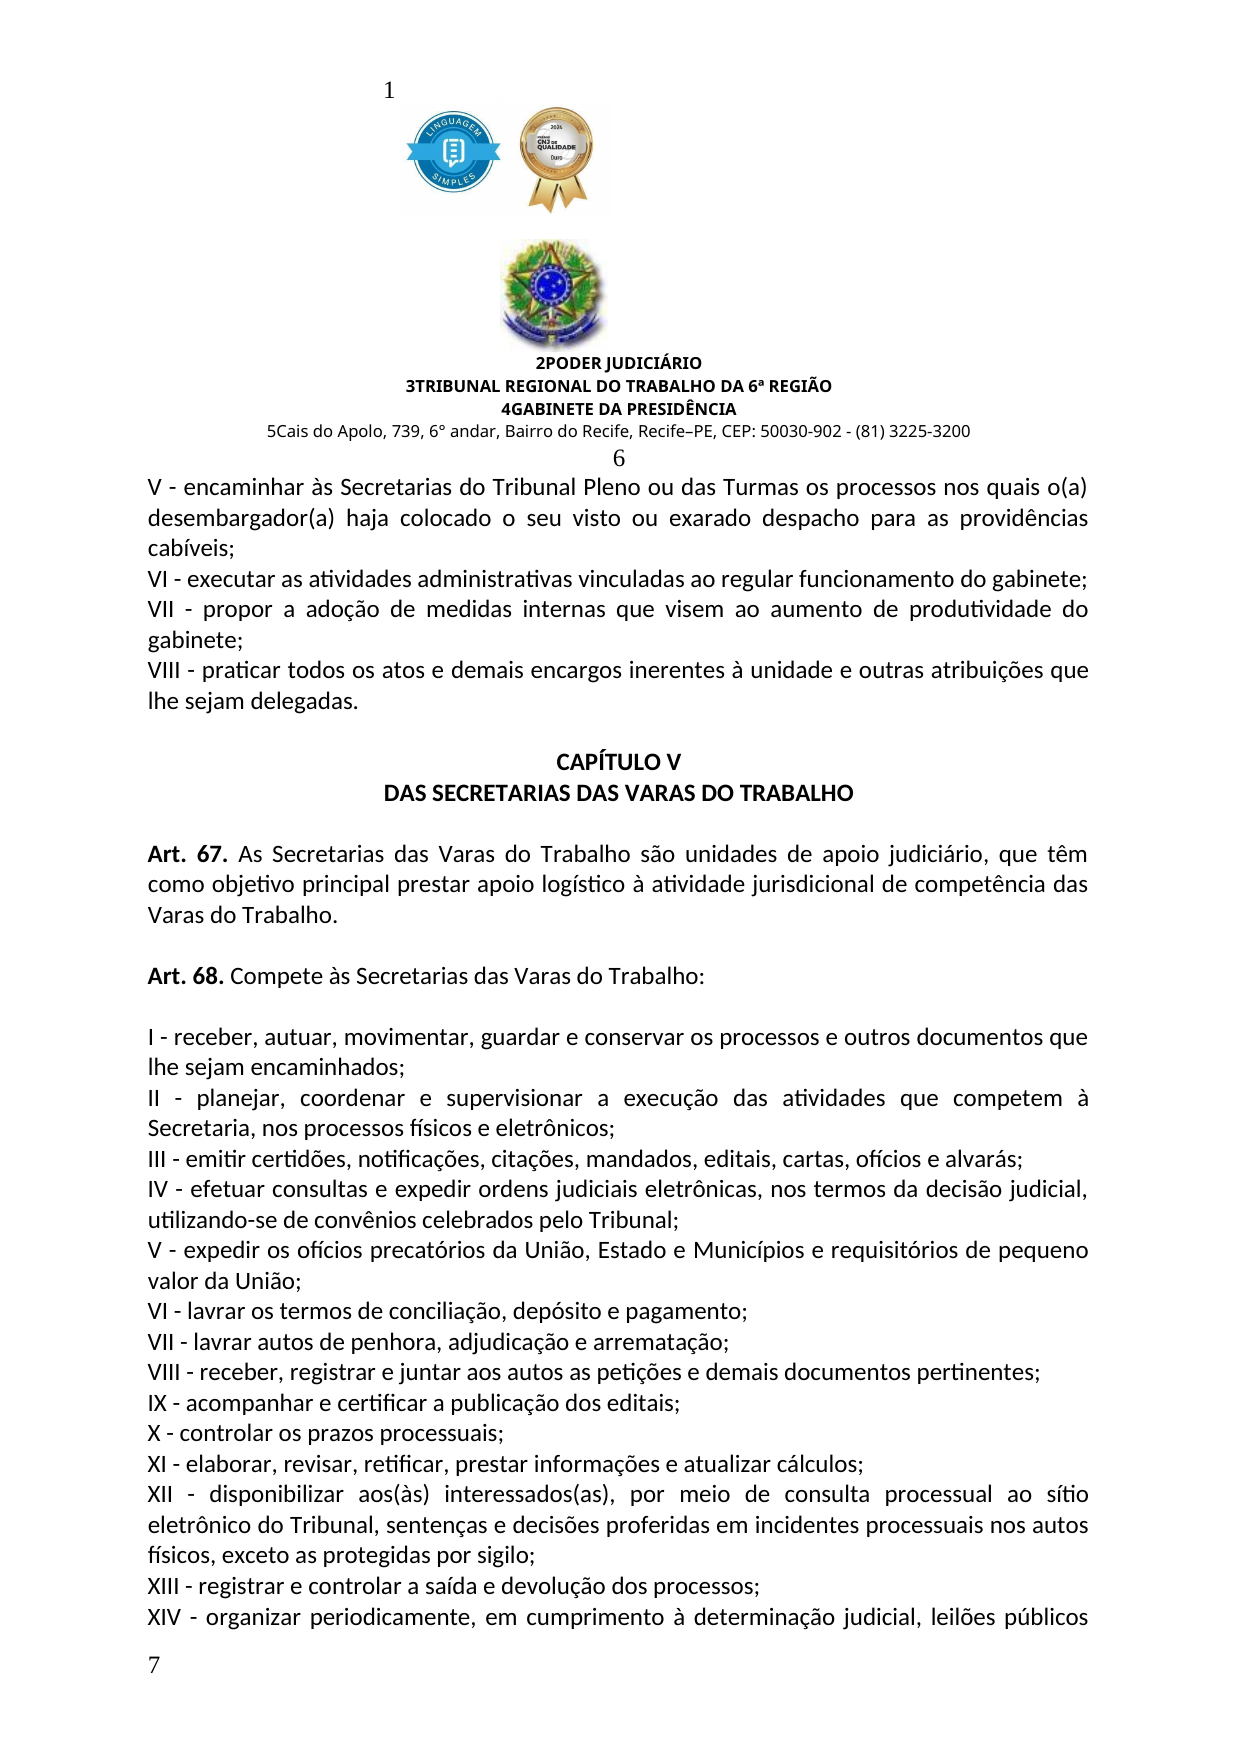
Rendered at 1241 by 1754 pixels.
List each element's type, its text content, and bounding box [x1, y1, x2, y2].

text VIII - receber, registrar e juntar aos autos as petições e demais documentos pertinentes; [147, 1357, 1090, 1387]
text XII - disponibilizar aos(às) interessados(as), por meio de consulta processual ao sítio eletrônico do Tribunal, sentenças e decisões proferidas em incidentes processuais nos autos físicos, exceto as protegidas por sigilo; [147, 1479, 1090, 1570]
text Art. 67. As Secretarias das Varas do Trabalho são unidades de apoio judiciário, que têm como objetivo principal prestar apoio logístico à atividade jurisdicional de competência das Varas do Trabalho. [147, 838, 1090, 929]
text DAS SECRETARIAS DAS VARAS DO TRABALHO [147, 777, 1090, 807]
text VII - propor a adoção de medidas internas que visem ao aumento de produtividade do gabinete; [147, 593, 1090, 654]
text V - encaminhar às Secretarias do Tribunal Pleno ou das Turmas os processos nos quais o(a) desembargador(a) haja colocado o seu visto ou exarado despacho para as providências cabíveis; [147, 471, 1090, 563]
text III - emitir certidões, notificações, citações, mandados, editais, cartas, ofícios e alvarás; [147, 1143, 1090, 1173]
text CAPÍTULO V [147, 746, 1090, 777]
text XIII - registrar e controlar a saída e devolução dos processos; [147, 1570, 1090, 1601]
text I - receber, autuar, movimentar, guardar e conservar os processos e outros documentos que lhe sejam encaminhados; [148, 1021, 1090, 1082]
text VIII - praticar todos os atos e demais encargos inerentes à unidade e outras atribuições que lhe sejam delegadas. [147, 654, 1090, 716]
text IV - efetuar consultas e expedir ordens judiciais eletrônicas, nos termos da decisão judicial, utilizando-se de convênios celebrados pelo Tribunal; [147, 1173, 1090, 1234]
text V - expedir os ofícios precatórios da União, Estado e Municípios e requisitórios de pequeno valor da União; [147, 1234, 1090, 1296]
text II - planejar, coordenar e supervisionar a execução das atividades que competem à Secretaria, nos processos físicos e eletrônicos; [147, 1082, 1090, 1143]
text X - controlar os prazos processuais; [147, 1418, 1090, 1448]
text Art. 68. Compete às Secretarias das Varas do Trabalho: [147, 960, 1090, 990]
text XI - elaborar, revisar, retificar, prestar informações e atualizar cálculos; [147, 1448, 1090, 1479]
text VII - lavrar autos de penhora, adjudicação e arrematação; [147, 1326, 1090, 1357]
text XIV - organizar periodicamente, em cumprimento à determinação judicial, leilões públicos [147, 1601, 1090, 1631]
text VI - executar as atividades administrativas vinculadas ao regular funcionamento do gabinete; [147, 563, 1090, 593]
text IX - acompanhar e certificar a publicação dos editais; [147, 1387, 1090, 1418]
text VI - lavrar os termos de conciliação, depósito e pagamento; [147, 1296, 1090, 1326]
